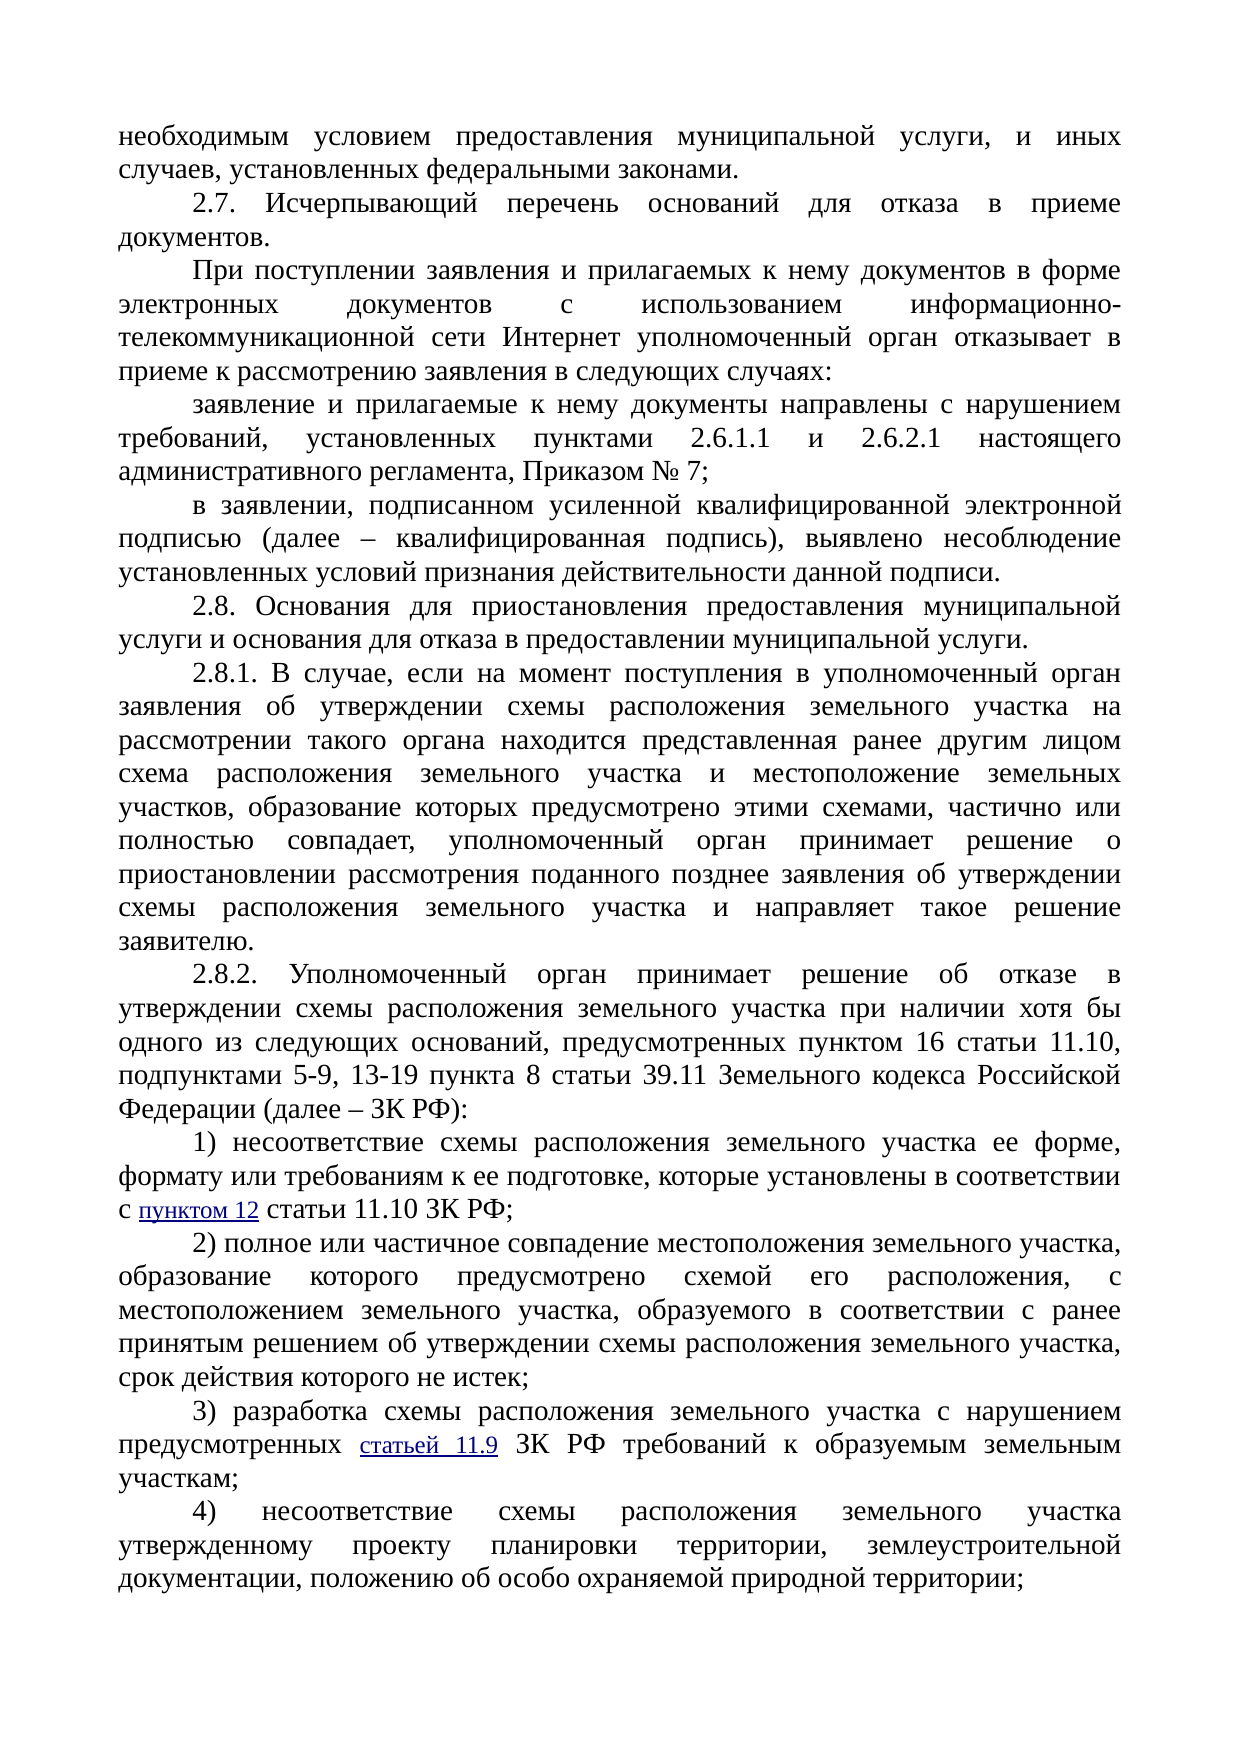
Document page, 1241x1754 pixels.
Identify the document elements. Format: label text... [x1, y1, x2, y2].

text 2.7. Исчерпывающий перечень оснований для отказа в приеме документов. [118, 185, 1122, 252]
text 2.8.1. В случае, если на момент поступления в уполномоченный орган заявления об утверждении схемы расположения земельного участка на рассмотрении такого органа находится представленная ранее другим лицом схема расположения земельного участка и местоположение земельных участков, образование которых предусмотрено этими схемами, частично или полностью совпадает, уполномоченный орган принимает решение о приостановлении рассмотрения поданного позднее заявления об утверждении схемы расположения земельного участка и направляет такое решение заявителю. [118, 655, 1122, 957]
text 4) несоответствие схемы расположения земельного участка утвержденному проекту планировки территории, землеустроительной документации, положению об особо охраняемой природной территории; [118, 1493, 1122, 1594]
text 1) несоответствие схемы расположения земельного участка ее форме, формату или требованиям к ее подготовке, которые установлены в соответствии с пунктом 12 статьи 11.10 ЗК РФ; [118, 1124, 1122, 1225]
text При поступлении заявления и прилагаемых к нему документов в форме электронных документов с использованием информационно-телекоммуникационной сети Интернет уполномоченный орган отказывает в приеме к рассмотрению заявления в следующих случаях: [118, 252, 1122, 386]
text 3) разработка схемы расположения земельного участка с нарушением предусмотренных статьей 11.9 ЗК РФ требований к образуемым земельным участкам; [118, 1393, 1122, 1493]
text 2.8. Основания для приостановления предоставления муниципальной услуги и основания для отказа в предоставлении муниципальной услуги. [118, 588, 1122, 655]
text в заявлении, подписанном усиленной квалифицированной электронной подписью (далее – квалифицированная подпись), выявлено несоблюдение установленных условий признания действительности данной подписи. [118, 487, 1122, 588]
text заявление и прилагаемые к нему документы направлены с нарушением требований, установленных пунктами 2.6.1.1 и 2.6.2.1 настоящего административного регламента, Приказом № 7; [118, 386, 1122, 487]
text 2) полное или частичное совпадение местоположения земельного участка, образование которого предусмотрено схемой его расположения, с местоположением земельного участка, образуемого в соответствии с ранее принятым решением об утверждении схемы расположения земельного участка, срок действия которого не истек; [118, 1225, 1122, 1393]
text 2.8.2. Уполномоченный орган принимает решение об отказе в утверждении схемы расположения земельного участка при наличии хотя бы одного из следующих оснований, предусмотренных пунктом 16 статьи 11.10, подпунктами 5-9, 13-19 пункта 8 статьи 39.11 Земельного кодекса Российской Федерации (далее – ЗК РФ): [118, 957, 1122, 1124]
text необходимым условием предоставления муниципальной услуги, и иных случаев, установленных федеральными законами. [118, 118, 1122, 185]
